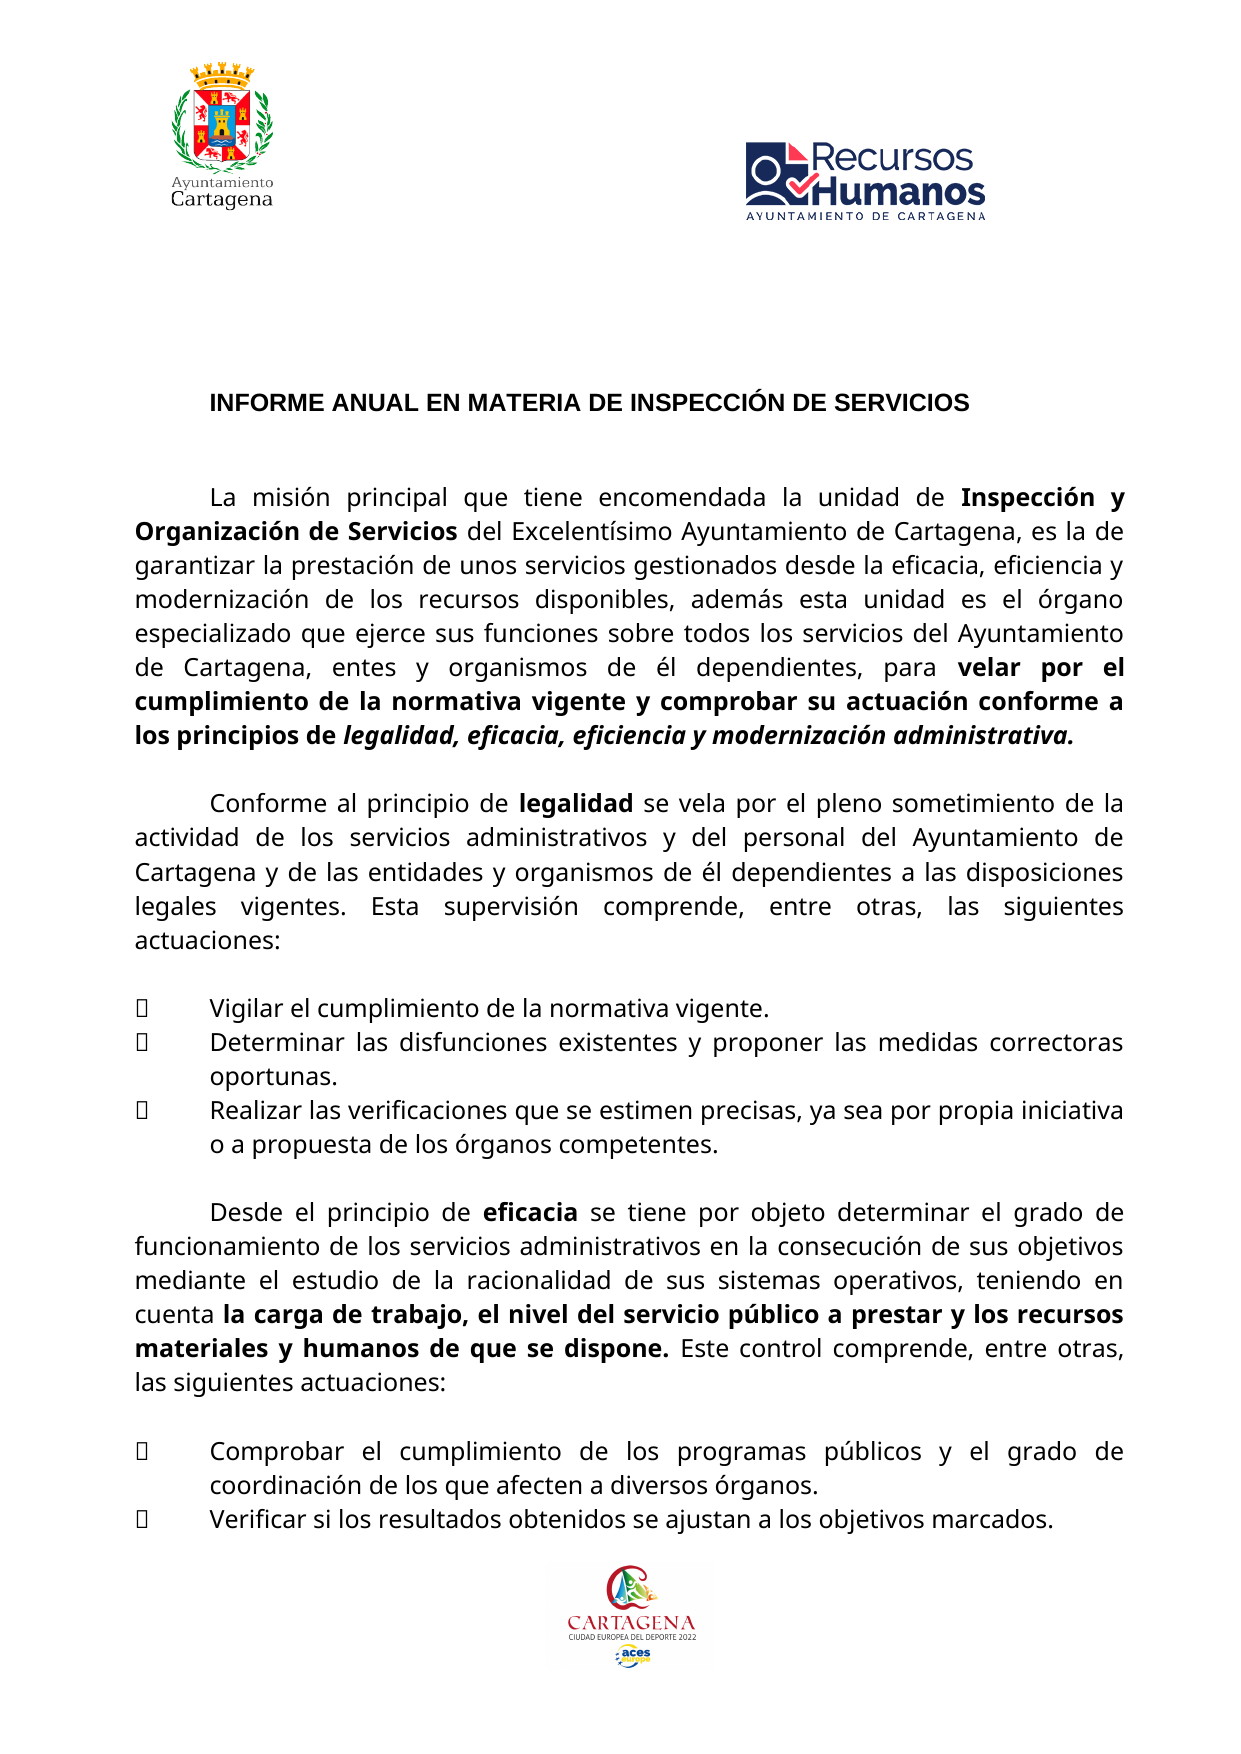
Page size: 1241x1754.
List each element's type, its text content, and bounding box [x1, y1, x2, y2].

text  Verificar si los resultados obtenidos se ajustan a los objetivos marcados. [134, 1501, 1125, 1535]
text Conforme al principio de legalidad se vela por el pleno sometimiento de la actividad de los servicios administrativos y del personal del Ayuntamiento de Cartagena y de las entidades y organismos de él dependientes a las disposiciones legales vigentes. Esta supervisión comprende, entre otras, las siguientes actuaciones: [134, 786, 1125, 956]
text  Comprobar el cumplimiento de los programas públicos y el grado de coordinación de los que afecten a diversos órganos. [134, 1433, 1125, 1501]
text  Realizar las verificaciones que se estimen precisas, ya sea por propia iniciativa o a propuesta de los órganos competentes. [134, 1093, 1125, 1161]
text Desde el principio de eficacia se tiene por objeto determinar el grado de funcionamiento de los servicios administrativos en la consecución de sus objetivos mediante el estudio de la racionalidad de sus sistemas operativos, teniendo en cuenta la carga de trabajo, el nivel del servicio público a prestar y los recursos materiales y humanos de que se dispone. Este control comprende, entre otras, las siguientes actuaciones: [134, 1195, 1125, 1399]
text La misión principal que tiene encomendada la unidad de Inspección y Organización de Servicios del Excelentísimo Ayuntamiento de Cartagena, es la de garantizar la prestación de unos servicios gestionados desde la eficacia, eficiencia y modernización de los recursos disponibles, además esta unidad es el órgano especializado que ejerce sus funciones sobre todos los servicios del Ayuntamiento de Cartagena, entes y organismos de él dependientes, para velar por el cumplimiento de la normativa vigente y comprobar su actuación conforme a los principios de legalidad, eficacia, eficiencia y modernización administrativa. [134, 479, 1125, 752]
text INFORME ANUAL EN MATERIA DE INSPECCIÓN DE SERVICIOS [134, 388, 1125, 417]
text  Determinar las disfunciones existentes y proponer las medidas correctoras oportunas. [134, 1024, 1125, 1093]
text  Vigilar el cumplimiento de la normativa vigente. [134, 990, 1125, 1024]
